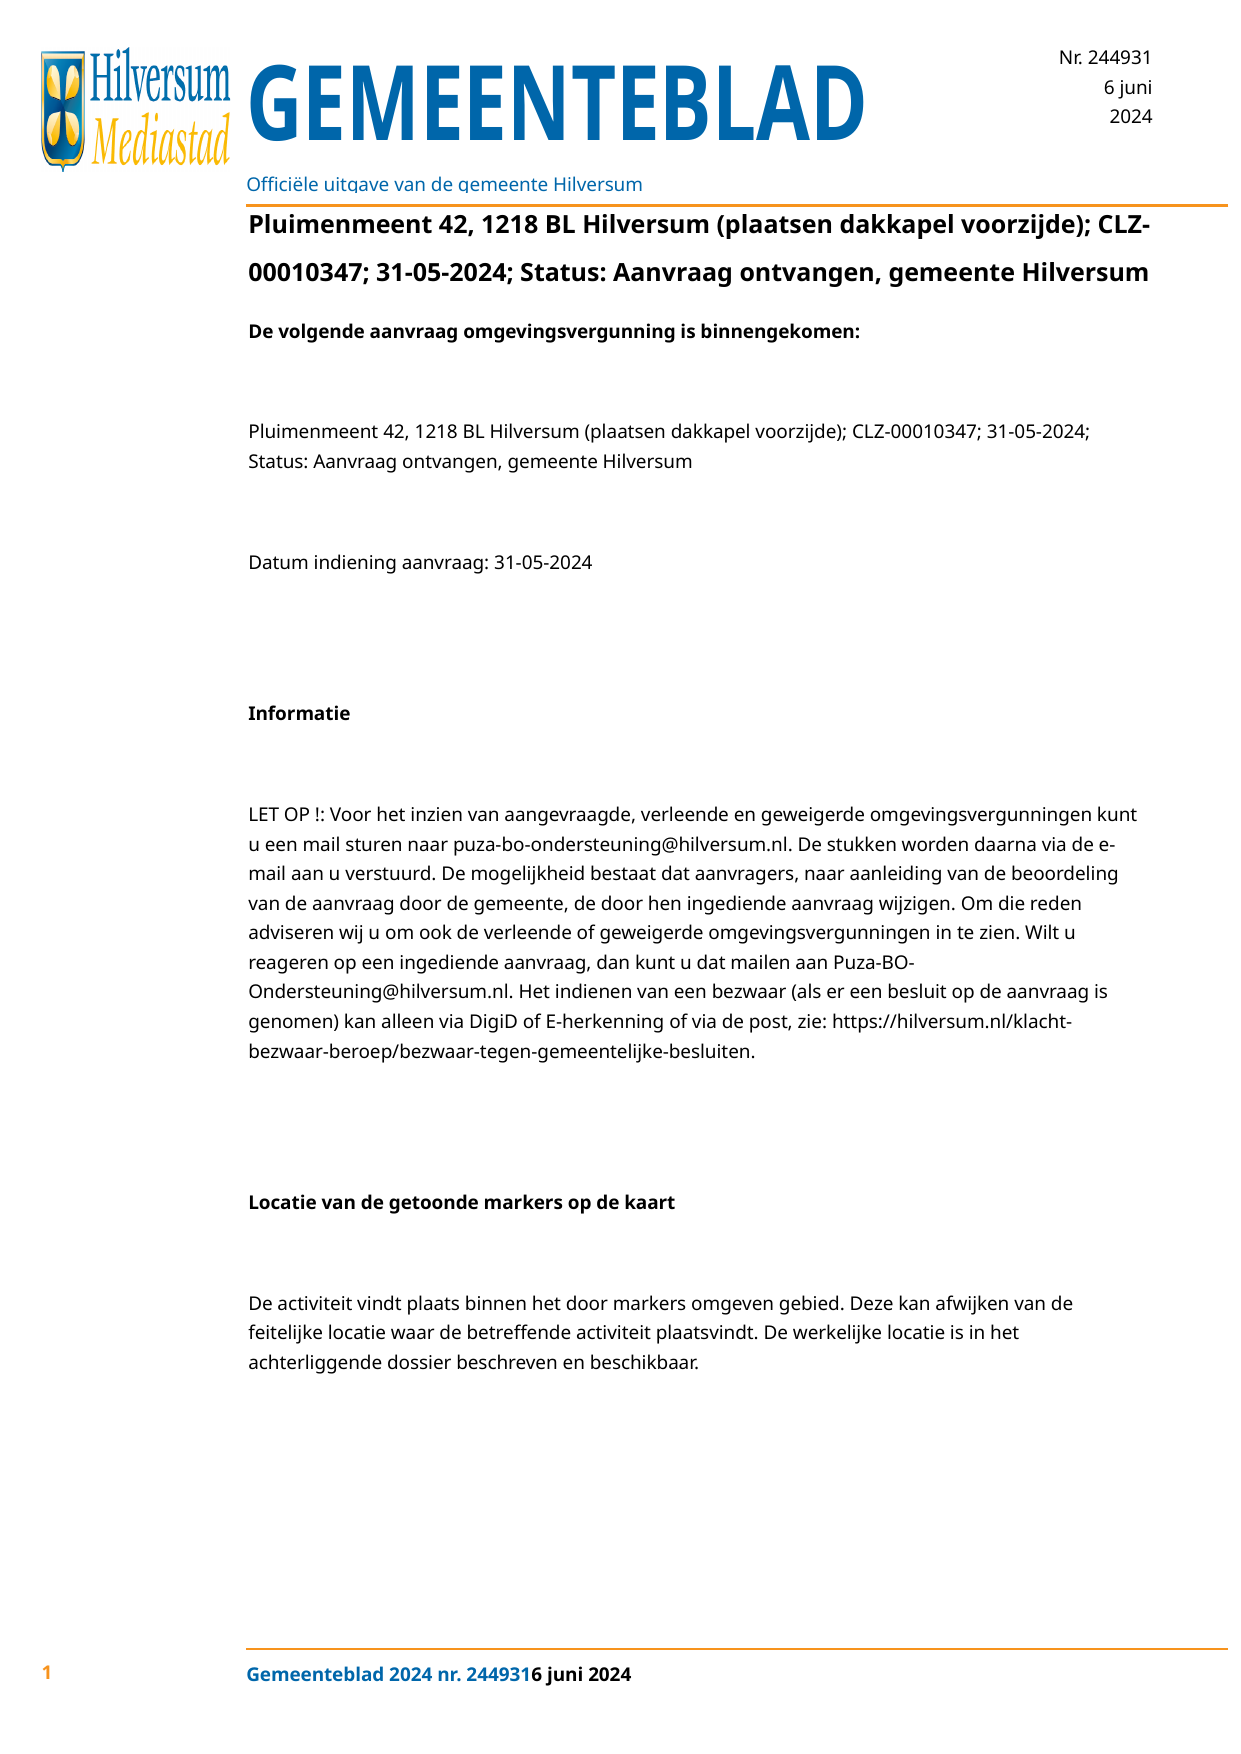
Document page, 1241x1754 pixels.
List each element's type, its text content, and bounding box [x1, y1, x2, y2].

text Datum indiening aanvraag: 31-05-2024 [248, 549, 1152, 575]
text Pluimenmeent 42, 1218 BL Hilversum (plaatsen dakkapel voorzijde); CLZ-00010347; 31-05-2024; Status: Aanvraag ontvangen, gemeente Hilversum [248, 207, 1152, 288]
text Locatie van de getoonde markers op de kaart [248, 1189, 1152, 1215]
text LET OP !: Voor het inzien van aangevraagde, verleende en geweigerde omgevingsvergunningen kunt u een mail sturen naar puza-bo-ondersteuning@hilversum.nl. De stukken worden daarna via de e-mail aan u verstuurd. De mogelijkheid bestaat dat aanvragers, naar aanleiding van de beoordeling van de aanvraag door de gemeente, de door hen ingediende aanvraag wijzigen. Om die reden adviseren wij u om ook de verleende of geweigerde omgevingsvergunningen in te zien. Wilt u reageren op een ingediende aanvraag, dan kunt u dat mailen aan Puza-BO-Ondersteuning@hilversum.nl. Het indienen van een bezwaar (als er een besluit op de aanvraag is genomen) kan alleen via DigiD of E-herkenning of via de post, zie: https://hilversum.nl/klacht-bezwaar-beroep/bezwaar-tegen-gemeentelijke-besluiten. [248, 801, 1152, 1064]
picture [41, 47, 231, 172]
text De activiteit vindt plaats binnen het door markers omgeven gebied. Deze kan afwijken van de feitelijke locatie waar de betreffende activiteit plaatsvindt. De werkelijke locatie is in het achterliggende dossier beschreven en beschikbaar. [248, 1290, 1152, 1375]
text Informatie [248, 700, 1152, 726]
text Pluimenmeent 42, 1218 BL Hilversum (plaatsen dakkapel voorzijde); CLZ-00010347; 31-05-2024; Status: Aanvraag ontvangen, gemeente Hilversum [248, 419, 1152, 474]
text De volgende aanvraag omgevingsvergunning is binnengekomen: [248, 318, 1152, 344]
